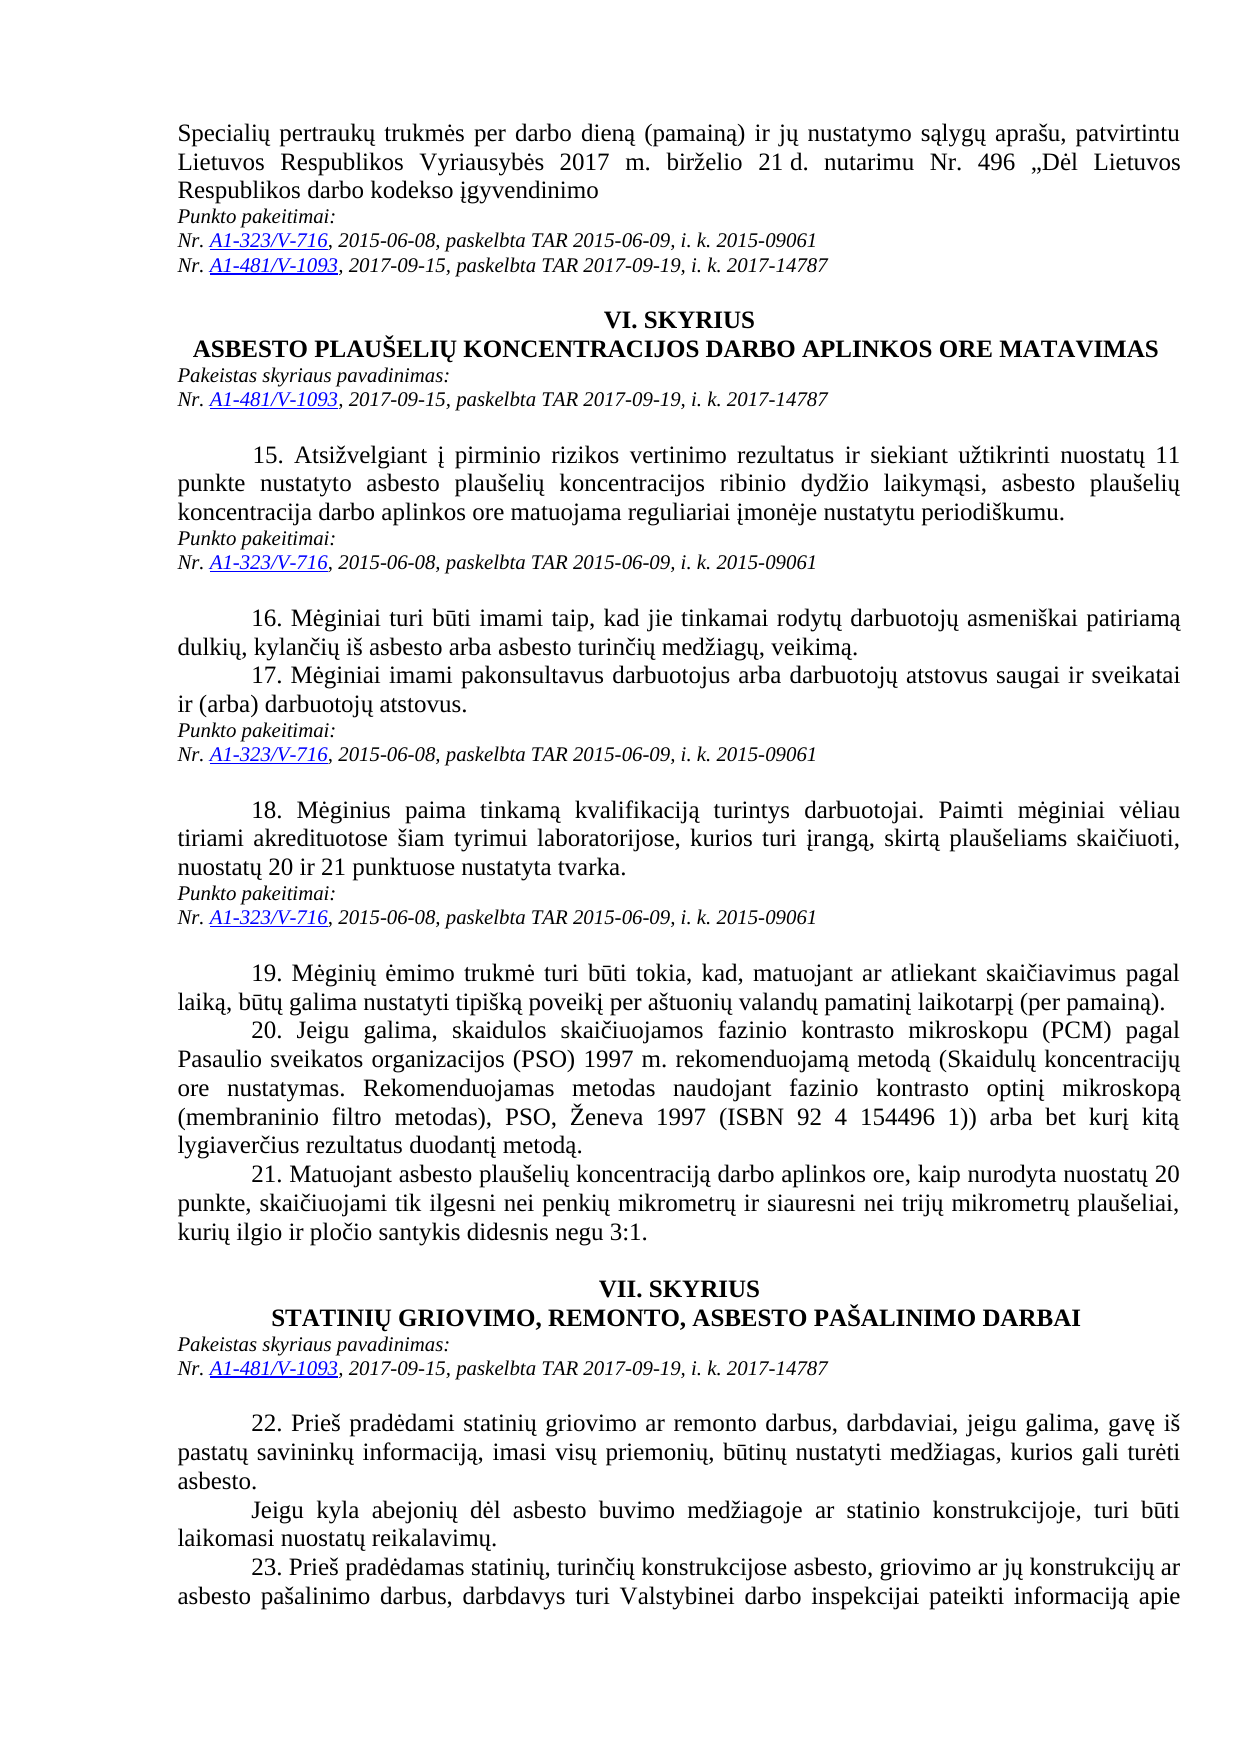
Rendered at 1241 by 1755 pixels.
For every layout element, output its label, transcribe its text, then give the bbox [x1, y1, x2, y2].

text 16. Mėginiai turi būti imami taip, kad jie tinkamai rodytų darbuotojų asmeniškai patiriamą dulkių, kylančių iš asbesto arba asbesto turinčių medžiagų, veikimą. [177, 603, 1181, 660]
text Punkto pakeitimai: [177, 718, 1181, 742]
text Nr. A1-481/V-1093, 2017-09-15, paskelbta TAR 2017-09-19, i. k. 2017-14787 [177, 1356, 1181, 1380]
text Nr. A1-323/V-716, 2015-06-08, paskelbta TAR 2015-06-09, i. k. 2015-09061 [177, 742, 1181, 766]
text Nr. A1-481/V-1093, 2017-09-15, paskelbta TAR 2017-09-19, i. k. 2017-14787 [177, 252, 1181, 277]
text 17. Mėginiai imami pakonsultavus darbuotojus arba darbuotojų atstovus saugai ir sveikatai ir (arba) darbuotojų atstovus. [177, 660, 1181, 718]
text Punkto pakeitimai: [177, 881, 1181, 905]
text 20. Jeigu galima, skaidulos skaičiuojamos fazinio kontrasto mikroskopu (PCM) pagal Pasaulio sveikatos organizacijos (PSO) 1997 m. rekomenduojamą metodą (Skaidulų koncentracijų ore nustatymas. Rekomenduojamas metodas naudojant fazinio kontrasto optinį mikroskopą (membraninio filtro metodas), PSO, Ženeva 1997 (ISBN 92 4 154496 1)) arba bet kurį kitą lygiaverčius rezultatus duodantį metodą. [177, 1015, 1181, 1159]
text Nr. A1-481/V-1093, 2017-09-15, paskelbta TAR 2017-09-19, i. k. 2017-14787 [177, 387, 1181, 411]
text VII. skyrius [177, 1274, 1181, 1303]
text 23. Prieš pradėdamas statinių, turinčių konstrukcijose asbesto, griovimo ar jų konstrukcijų ar asbesto pašalinimo darbus, darbdavys turi Valstybinei darbo inspekcijai pateikti informaciją apie [177, 1552, 1181, 1610]
text Punkto pakeitimai: [177, 204, 1181, 228]
text ASBESTO PLAUŠELIŲ KONCENTRACIJOS DARBO APLINKOS ORE MATAVIMAS [177, 334, 1181, 363]
text Nr. A1-323/V-716, 2015-06-08, paskelbta TAR 2015-06-09, i. k. 2015-09061 [177, 905, 1181, 929]
text Specialių pertraukų trukmės per darbo dieną (pamainą) ir jų nustatymo sąlygų aprašu, patvirtintu Lietuvos Respublikos Vyriausybės 2017 m. birželio 21 d. nutarimu Nr. 496 „Dėl Lietuvos Respublikos darbo kodekso įgyvendinimo [177, 118, 1181, 204]
text Pakeistas skyriaus pavadinimas: [177, 1332, 1181, 1356]
text 22. Prieš pradėdami statinių griovimo ar remonto darbus, darbdaviai, jeigu galima, gavę iš pastatų savininkų informaciją, imasi visų priemonių, būtinų nustatyti medžiagas, kurios gali turėti asbesto. [177, 1408, 1181, 1495]
text 21. Matuojant asbesto plaušelių koncentraciją darbo aplinkos ore, kaip nurodyta nuostatų 20 punkte, skaičiuojami tik ilgesni nei penkių mikrometrų ir siauresni nei trijų mikrometrų plaušeliai, kurių ilgio ir pločio santykis didesnis negu 3:1. [177, 1159, 1181, 1245]
text Pakeistas skyriaus pavadinimas: [177, 363, 1181, 387]
text STATINIŲ GRIOVIMO, REMONTO, ASBESTO PAŠALINIMO DARBAI [177, 1303, 1181, 1332]
text 15. Atsižvelgiant į pirminio rizikos vertinimo rezultatus ir siekiant užtikrinti nuostatų 11 punkte nustatyto asbesto plaušelių koncentracijos ribinio dydžio laikymąsi, asbesto plaušelių koncentracija darbo aplinkos ore matuojama reguliariai įmonėje nustatytu periodiškumu. [177, 440, 1181, 526]
text Nr. A1-323/V-716, 2015-06-08, paskelbta TAR 2015-06-09, i. k. 2015-09061 [177, 228, 1181, 252]
text VI. skyrius [177, 305, 1181, 334]
text 18. Mėginius paima tinkamą kvalifikaciją turintys darbuotojai. Paimti mėginiai vėliau tiriami akredituotose šiam tyrimui laboratorijose, kurios turi įrangą, skirtą plaušeliams skaičiuoti, nuostatų 20 ir 21 punktuose nustatyta tvarka. [177, 795, 1181, 881]
text 19. Mėginių ėmimo trukmė turi būti tokia, kad, matuojant ar atliekant skaičiavimus pagal laiką, būtų galima nustatyti tipišką poveikį per aštuonių valandų pamatinį laikotarpį (per pamainą). [177, 958, 1181, 1015]
text Nr. A1-323/V-716, 2015-06-08, paskelbta TAR 2015-06-09, i. k. 2015-09061 [177, 550, 1181, 574]
text Punkto pakeitimai: [177, 526, 1181, 550]
text Jeigu kyla abejonių dėl asbesto buvimo medžiagoje ar statinio konstrukcijoje, turi būti laikomasi nuostatų reikalavimų. [177, 1495, 1181, 1552]
